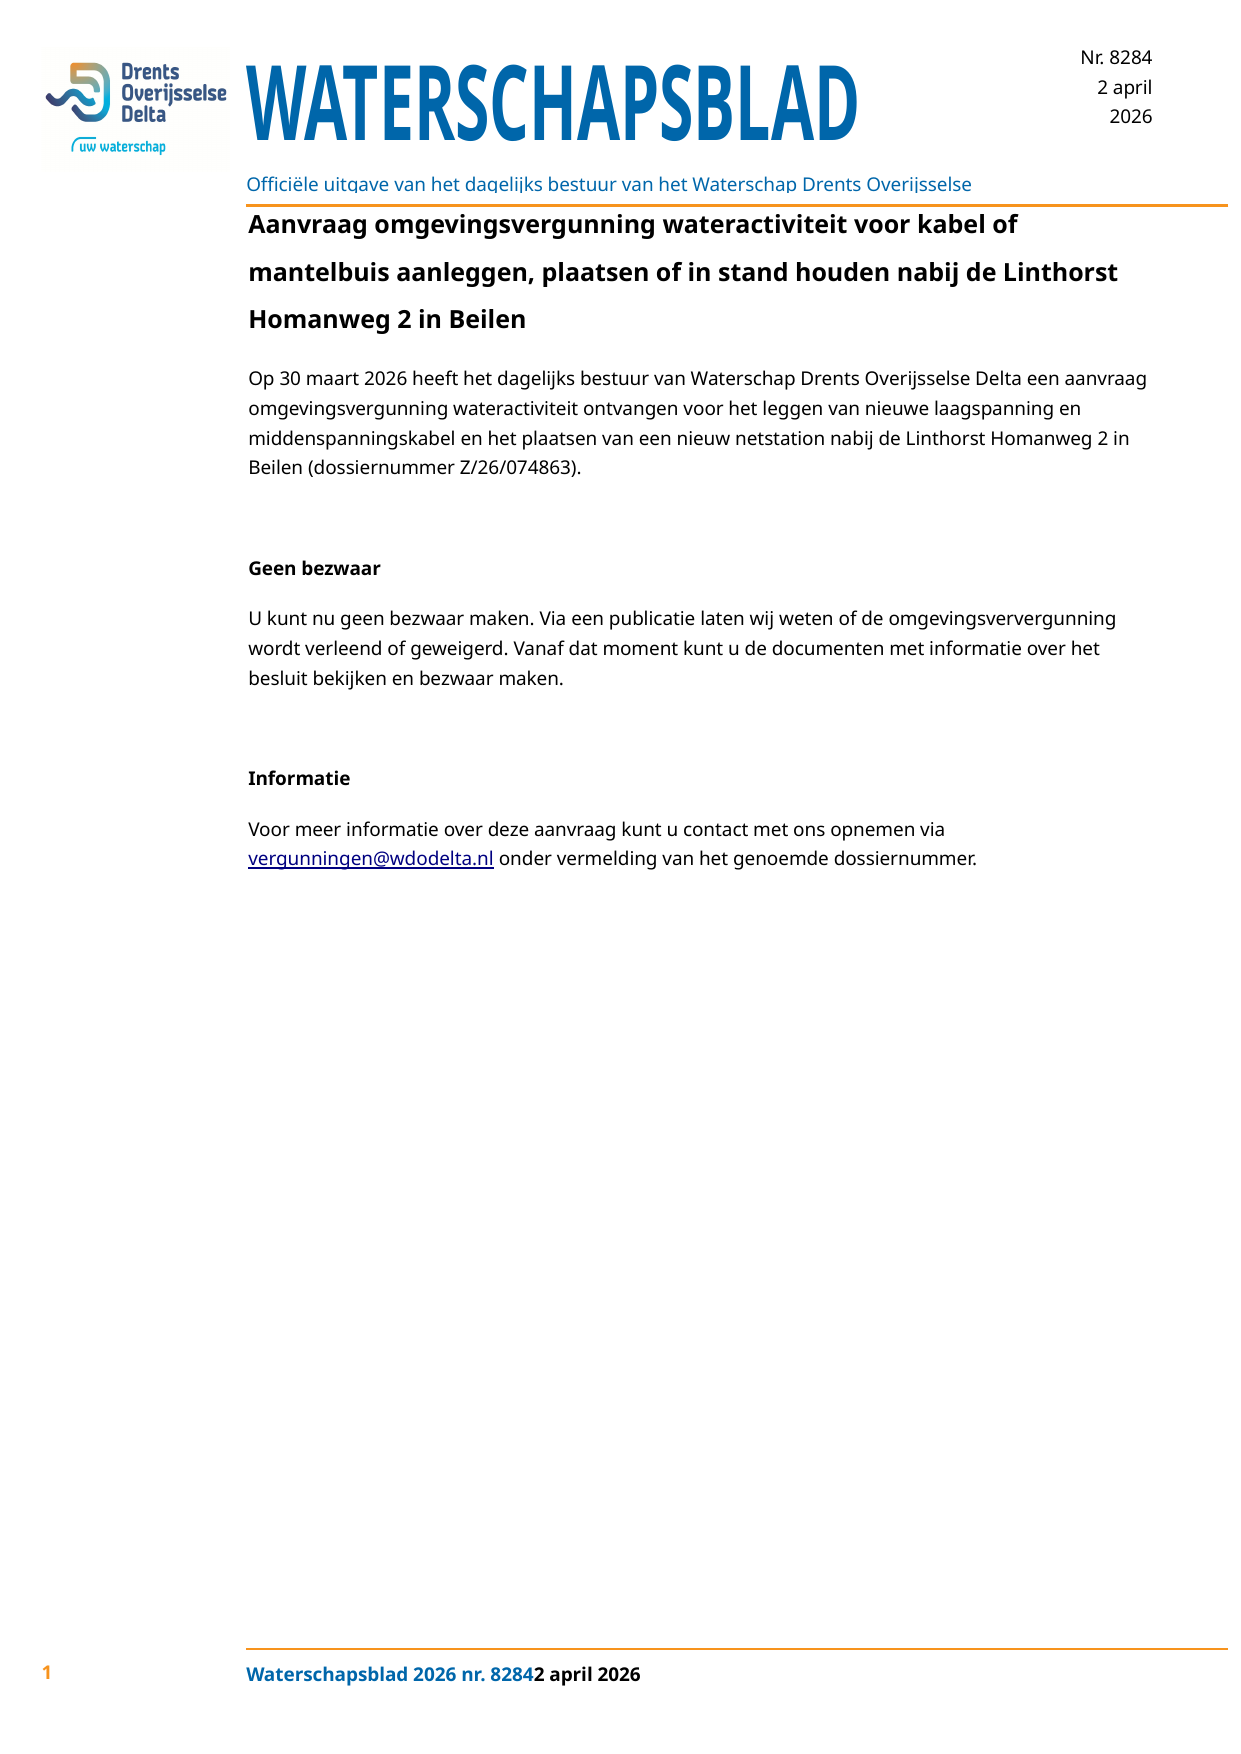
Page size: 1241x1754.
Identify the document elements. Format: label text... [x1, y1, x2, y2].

text Voor meer informatie over deze aanvraag kunt u contact met ons opnemen via vergunningen@wdodelta.nl onder vermelding van het genoemde dossiernummer. [248, 816, 1152, 871]
text Aanvraag omgevingsvergunning wateractiviteit voor kabel of mantelbuis aanleggen, plaatsen of in stand houden nabij de Linthorst Homanweg 2 in Beilen [248, 207, 1152, 336]
text Informatie [248, 766, 1152, 791]
text Geen bezwaar [248, 555, 1152, 581]
picture [41, 47, 231, 172]
text U kunt nu geen bezwaar maken. Via een publicatie laten wij weten of de omgevingsververgunning wordt verleend of geweigerd. Vanaf dat moment kunt u de documenten met informatie over het besluit bekijken en bezwaar maken. [248, 606, 1152, 690]
text Op 30 maart 2026 heeft het dagelijks bestuur van Waterschap Drents Overijsselse Delta een aanvraag omgevingsvergunning wateractiviteit ontvangen voor het leggen van nieuwe laagspanning en middenspanningskabel en het plaatsen van een nieuw netstation nabij de Linthorst Homanweg 2 in Beilen (dossiernummer Z/26/074863). [248, 366, 1152, 480]
